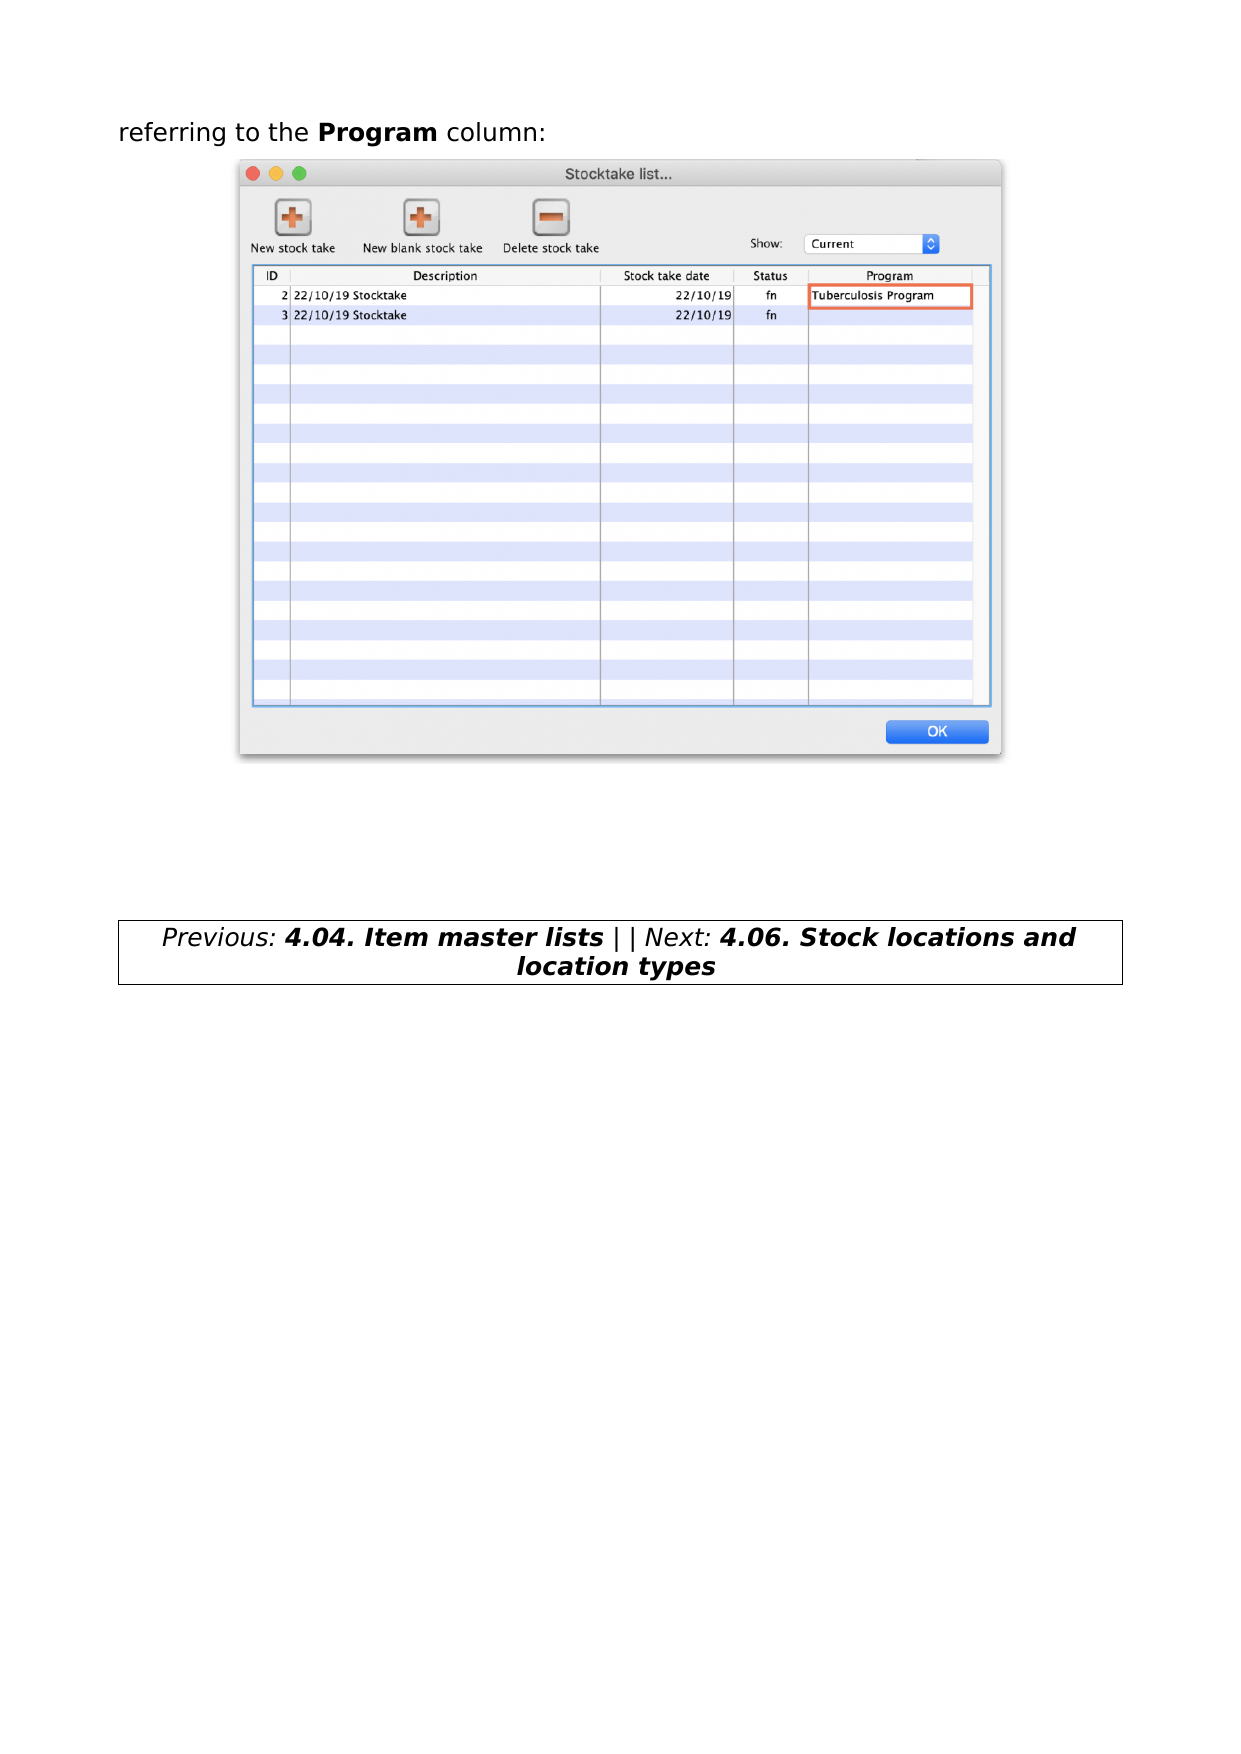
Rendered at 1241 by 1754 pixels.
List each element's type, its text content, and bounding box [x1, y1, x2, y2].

text referring to the Program column: [118, 118, 1122, 147]
picture [229, 159, 1011, 764]
table_header Previous: 4.04. Item master lists | | Next: 4.06. Stock locations and location types [119, 921, 1122, 984]
